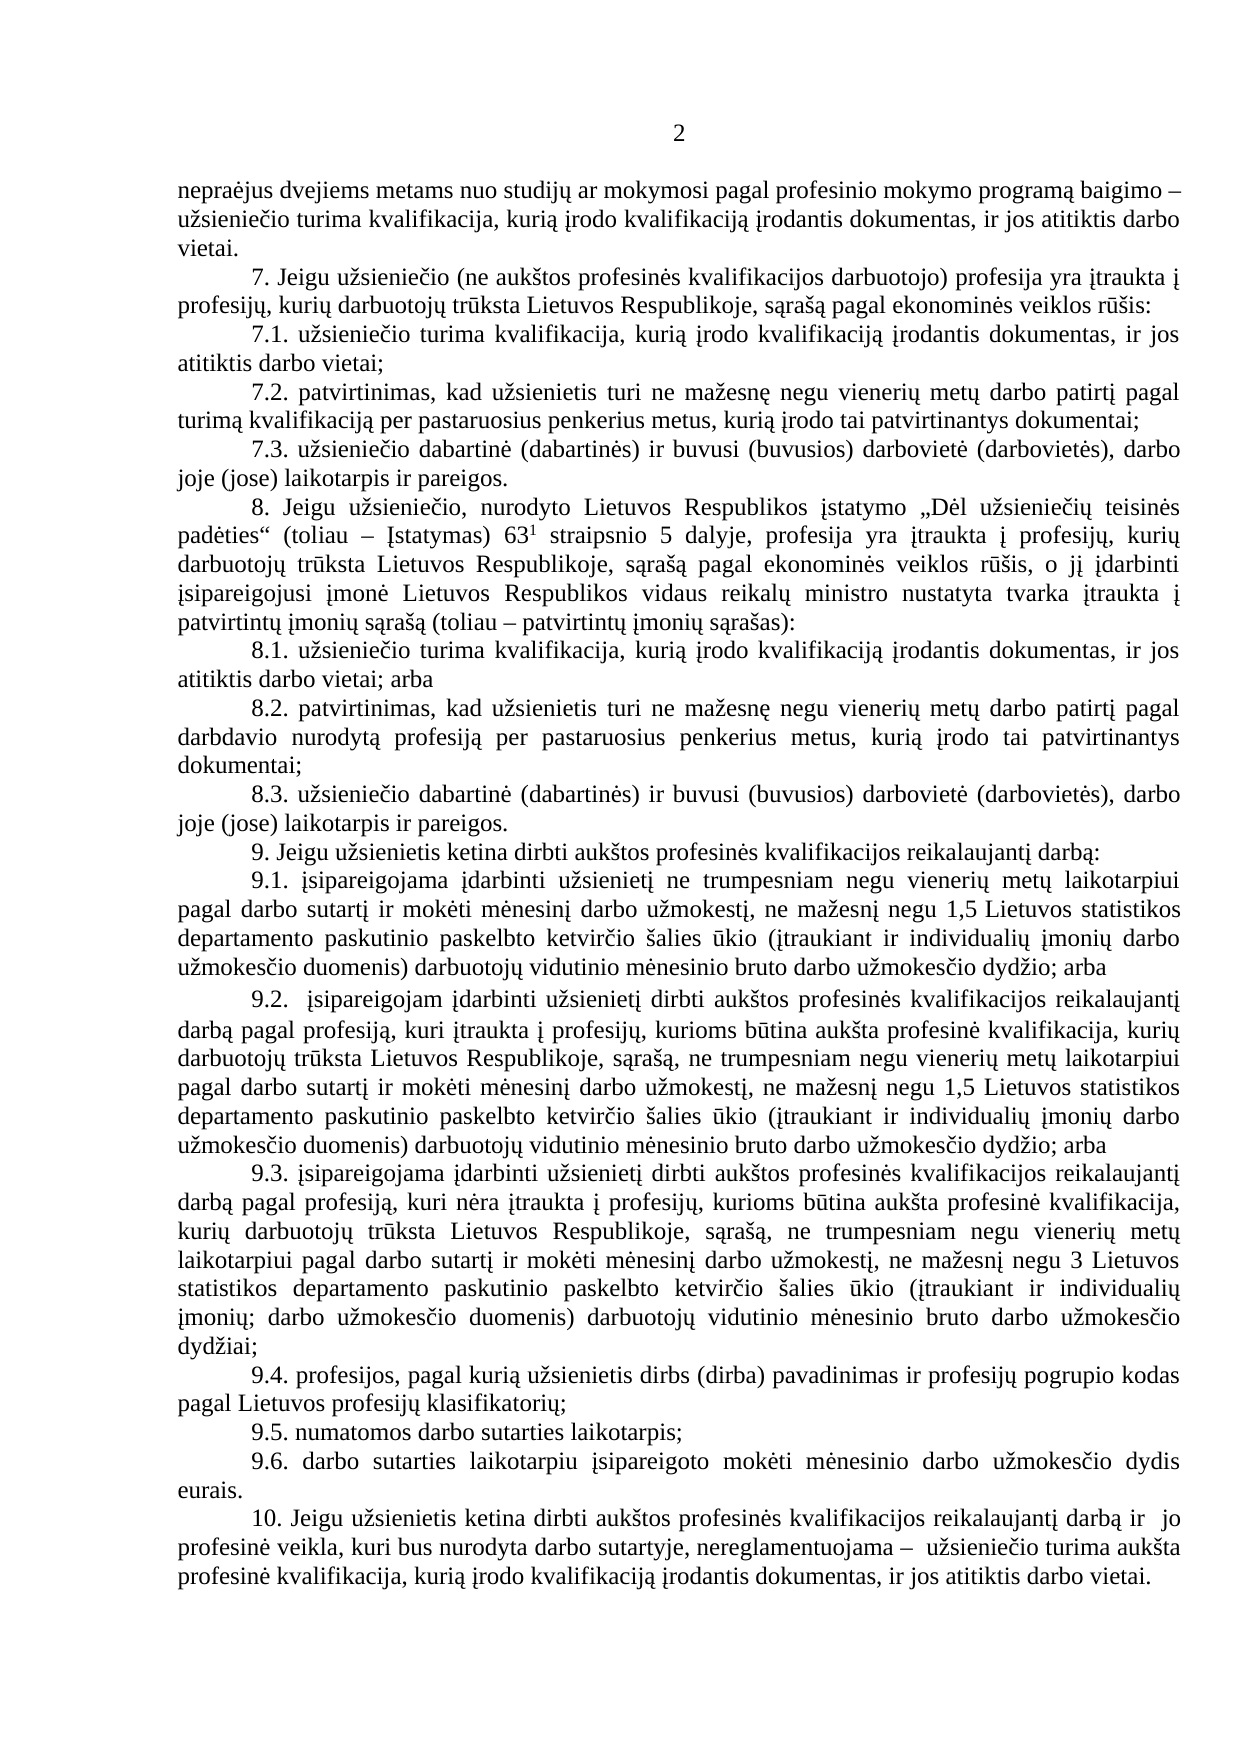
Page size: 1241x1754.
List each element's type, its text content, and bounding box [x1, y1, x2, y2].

text 8.3. užsieniečio dabartinė (dabartinės) ir buvusi (buvusios) darbovietė (darbovietės), darbo joje (jose) laikotarpis ir pareigos. [177, 779, 1181, 837]
text 9.3. įsipareigojama įdarbinti užsienietį dirbti aukštos profesinės kvalifikacijos reikalaujantį darbą pagal profesiją, kuri nėra įtraukta į profesijų, kurioms būtina aukšta profesinė kvalifikacija, kurių darbuotojų trūksta Lietuvos Respublikoje, sąrašą, ne trumpesniam negu vienerių metų laikotarpiui pagal darbo sutartį ir mokėti mėnesinį darbo užmokestį, ne mažesnį negu 3 Lietuvos statistikos departamento paskutinio paskelbto ketvirčio šalies ūkio (įtraukiant ir individualių įmonių; darbo užmokesčio duomenis) darbuotojų vidutinio mėnesinio bruto darbo užmokesčio dydžiai; [177, 1158, 1181, 1360]
text 9.1. įsipareigojama įdarbinti užsienietį ne trumpesniam negu vienerių metų laikotarpiui pagal darbo sutartį ir mokėti mėnesinį darbo užmokestį, ne mažesnį negu 1,5 Lietuvos statistikos departamento paskutinio paskelbto ketvirčio šalies ūkio (įtraukiant ir individualių įmonių darbo užmokesčio duomenis) darbuotojų vidutinio mėnesinio bruto darbo užmokesčio dydžio; arba [177, 866, 1181, 981]
text 9.5. numatomos darbo sutarties laikotarpis; [177, 1417, 1181, 1446]
text 9. Jeigu užsienietis ketina dirbti aukštos profesinės kvalifikacijos reikalaujantį darbą: [177, 837, 1181, 866]
text 8. Jeigu užsieniečio, nurodyto Lietuvos Respublikos įstatymo „Dėl užsieniečių teisinės padėties“ (toliau – Įstatymas) 631 straipsnio 5 dalyje, profesija yra įtraukta į profesijų, kurių darbuotojų trūksta Lietuvos Respublikoje, sąrašą pagal ekonominės veiklos rūšis, o jį įdarbinti įsipareigojusi įmonė Lietuvos Respublikos vidaus reikalų ministro nustatyta tvarka įtraukta į patvirtintų įmonių sąrašą (toliau – patvirtintų įmonių sąrašas): [177, 492, 1181, 636]
text 7.3. užsieniečio dabartinė (dabartinės) ir buvusi (buvusios) darbovietė (darbovietės), darbo joje (jose) laikotarpis ir pareigos. [177, 434, 1181, 492]
text 9.4. profesijos, pagal kurią užsienietis dirbs (dirba) pavadinimas ir profesijų pogrupio kodas pagal Lietuvos profesijų klasifikatorių; [177, 1360, 1181, 1417]
text nepraėjus dvejiems metams nuo studijų ar mokymosi pagal profesinio mokymo programą baigimo – užsieniečio turima kvalifikacija, kurią įrodo kvalifikaciją įrodantis dokumentas, ir jos atitiktis darbo vietai. [177, 176, 1181, 262]
text 8.2. patvirtinimas, kad užsienietis turi ne mažesnę negu vienerių metų darbo patirtį pagal darbdavio nurodytą profesiją per pastaruosius penkerius metus, kurią įrodo tai patvirtinantys dokumentai; [177, 693, 1181, 779]
text 9.2. įsipareigojam įdarbinti užsienietį dirbti aukštos profesinės kvalifikacijos reikalaujantį darbą pagal profesiją, kuri įtraukta į profesijų, kurioms būtina aukšta profesinė kvalifikacija, kurių darbuotojų trūksta Lietuvos Respublikoje, sąrašą, ne trumpesniam negu vienerių metų laikotarpiui pagal darbo sutartį ir mokėti mėnesinį darbo užmokestį, ne mažesnį negu 1,5 Lietuvos statistikos departamento paskutinio paskelbto ketvirčio šalies ūkio (įtraukiant ir individualių įmonių darbo užmokesčio duomenis) darbuotojų vidutinio mėnesinio bruto darbo užmokesčio dydžio; arba [177, 981, 1181, 1158]
text 9.6. darbo sutarties laikotarpiu įsipareigoto mokėti mėnesinio darbo užmokesčio dydis eurais. [177, 1446, 1181, 1503]
text 8.1. užsieniečio turima kvalifikacija, kurią įrodo kvalifikaciją įrodantis dokumentas, ir jos atitiktis darbo vietai; arba [177, 636, 1181, 693]
text 7.1. užsieniečio turima kvalifikacija, kurią įrodo kvalifikaciją įrodantis dokumentas, ir jos atitiktis darbo vietai; [177, 319, 1181, 377]
text 7. Jeigu užsieniečio (ne aukštos profesinės kvalifikacijos darbuotojo) profesija yra įtraukta į profesijų, kurių darbuotojų trūksta Lietuvos Respublikoje, sąrašą pagal ekonominės veiklos rūšis: [177, 262, 1181, 319]
text 7.2. patvirtinimas, kad užsienietis turi ne mažesnę negu vienerių metų darbo patirtį pagal turimą kvalifikaciją per pastaruosius penkerius metus, kurią įrodo tai patvirtinantys dokumentai; [177, 377, 1181, 434]
text 10. Jeigu užsienietis ketina dirbti aukštos profesinės kvalifikacijos reikalaujantį darbą ir jo profesinė veikla, kuri bus nurodyta darbo sutartyje, nereglamentuojama – užsieniečio turima aukšta profesinė kvalifikacija, kurią įrodo kvalifikaciją įrodantis dokumentas, ir jos atitiktis darbo vietai. [177, 1503, 1181, 1590]
